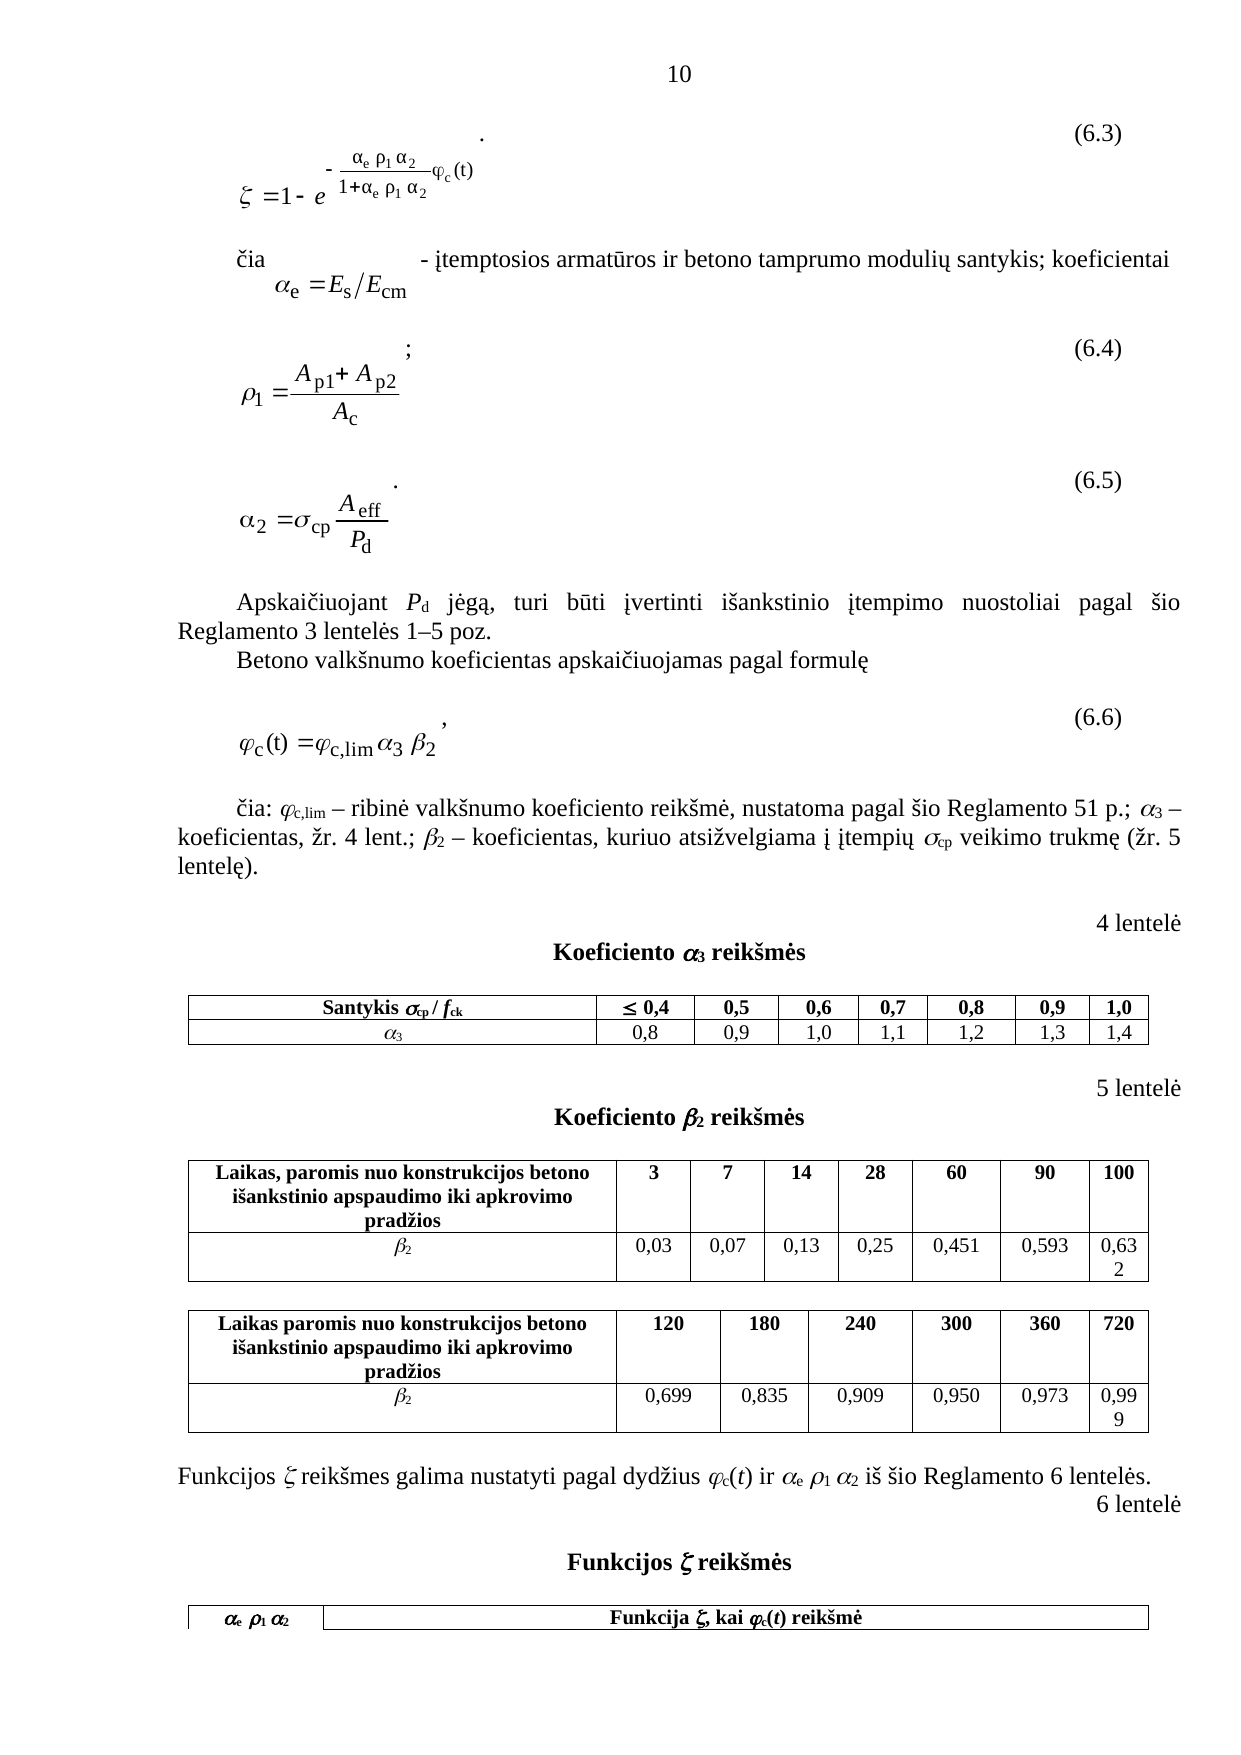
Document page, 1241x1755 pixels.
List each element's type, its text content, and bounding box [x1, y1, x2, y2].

table_header 1,0 [1090, 996, 1148, 1019]
table_header Laikas paromis nuo konstrukcijos betono išankstinio apspaudimo iki apkrovimo pradžios [189, 1311, 616, 1383]
table_header 180 [721, 1311, 808, 1383]
table_header Laikas, paromis nuo konstrukcijos betono išankstinio apspaudimo iki apkrovimo pradžios [189, 1161, 616, 1232]
table_header 720 [1090, 1311, 1148, 1383]
table_cell 0,999 [1090, 1384, 1148, 1431]
text ; (6.4) [177, 333, 1181, 436]
table_cell 0,03 [617, 1233, 690, 1281]
table_cell 0,909 [809, 1384, 912, 1431]
text Apskaičiuojant Pd jėgą, turi būti įvertinti išankstinio įtempimo nuostoliai pagal šio Reglamento 3 lentelės 1–5 poz. [177, 587, 1181, 645]
table_header 60 [913, 1161, 1000, 1232]
text . (6.3) [177, 118, 1181, 215]
table_header 3 [617, 1161, 690, 1232]
table_header Funkcija , kai c(t) reikšmė [324, 1606, 1148, 1629]
table_cell 3 [189, 1020, 596, 1044]
table_header 28 [839, 1161, 912, 1232]
table_cell 0,25 [839, 1233, 912, 1281]
table_header 14 [765, 1161, 838, 1232]
table_cell 0,593 [1001, 1233, 1089, 1281]
table_cell 0,07 [691, 1233, 764, 1281]
text . (6.5) [177, 465, 1181, 559]
table_cell 2 [189, 1384, 616, 1431]
table_cell 1,4 [1090, 1020, 1148, 1044]
table_header  0,4 [597, 996, 694, 1019]
table_cell 0,13 [765, 1233, 838, 1281]
table_header 300 [913, 1311, 1000, 1383]
text Koeficiento 2 reikšmės [177, 1102, 1181, 1131]
text , (6.6) [177, 702, 1181, 765]
table_cell 0,950 [913, 1384, 1000, 1431]
text Koeficiento 3 reikšmės [177, 937, 1181, 966]
table_header 0,7 [859, 996, 927, 1019]
table_header 240 [809, 1311, 912, 1383]
table_header 0,8 [928, 996, 1015, 1019]
table_header 100 [1090, 1161, 1148, 1232]
table_header 7 [691, 1161, 764, 1232]
table_cell 0,8 [597, 1020, 694, 1044]
table_cell 0,451 [913, 1233, 1000, 1281]
text 6 lentelė [177, 1489, 1181, 1518]
table_cell 0,632 [1090, 1233, 1148, 1281]
table_cell 0,973 [1001, 1384, 1089, 1431]
table_cell 1,1 [859, 1020, 927, 1044]
table_cell 2 [189, 1233, 616, 1281]
text 4 lentelė [177, 908, 1181, 937]
table_header 0,9 [1016, 996, 1089, 1019]
table_header 120 [617, 1311, 720, 1383]
table_cell 1,2 [928, 1020, 1015, 1044]
text 5 lentelė [177, 1073, 1181, 1102]
table_header 360 [1001, 1311, 1089, 1383]
text Betono valkšnumo koeficientas apskaičiuojamas pagal formulę [177, 645, 1181, 674]
table_cell 0,699 [617, 1384, 720, 1431]
text čia - įtemptosios armatūros ir betono tamprumo modulių santykis; koeficientai [177, 244, 1181, 304]
table_header 90 [1001, 1161, 1089, 1232]
table_header e 1 2 [189, 1606, 323, 1629]
table_cell 1,3 [1016, 1020, 1089, 1044]
table_cell 0,835 [721, 1384, 808, 1431]
text čia: c,lim – ribinė valkšnumo koeficiento reikšmė, nustatoma pagal šio Reglamento 51 p.; 3 – koeficientas, žr. 4 lent.; 2 – koeficientas, kuriuo atsižvelgiama į įtempių cp veikimo trukmę (žr. 5 lentelę). [177, 793, 1181, 880]
text Funkcijos  reikšmes galima nustatyti pagal dydžius c(t) ir e 1 2 iš šio Reglamento 6 lentelės. [177, 1461, 1181, 1489]
table_header Santykis cp / fck [189, 996, 596, 1019]
table_header 0,5 [695, 996, 778, 1019]
table_cell 0,9 [695, 1020, 778, 1044]
text Funkcijos  reikšmės [177, 1547, 1181, 1576]
table_header 0,6 [779, 996, 858, 1019]
table_cell 1,0 [779, 1020, 858, 1044]
